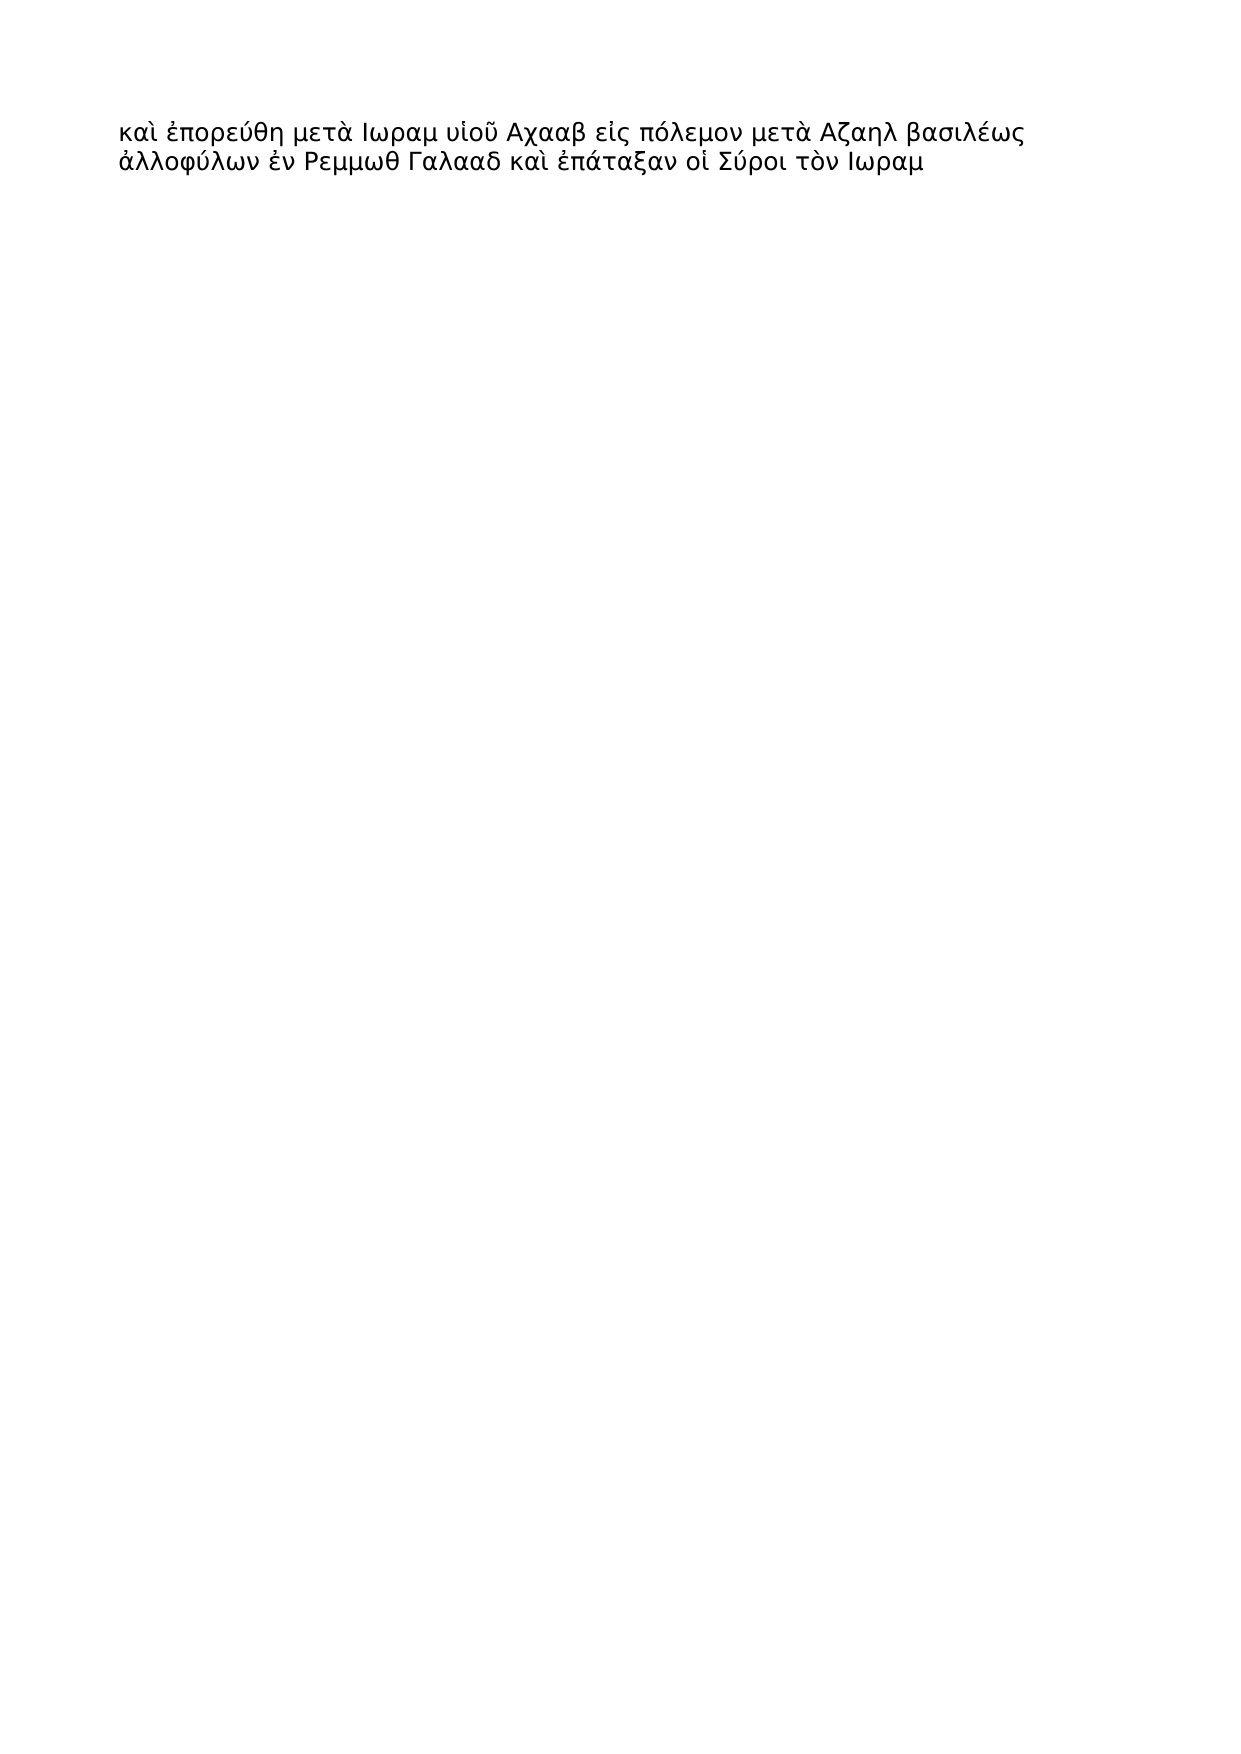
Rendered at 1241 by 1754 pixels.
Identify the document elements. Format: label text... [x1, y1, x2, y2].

text καὶ ἐπορεύθη μετὰ Ιωραμ υἱοῦ Αχααβ εἰς πόλεμον μετὰ Αζαηλ βασιλέως ἀλλοφύλων ἐν Ρεμμωθ Γαλααδ καὶ ἐπάταξαν οἱ Σύροι τὸν Ιωραμ [118, 118, 1122, 176]
